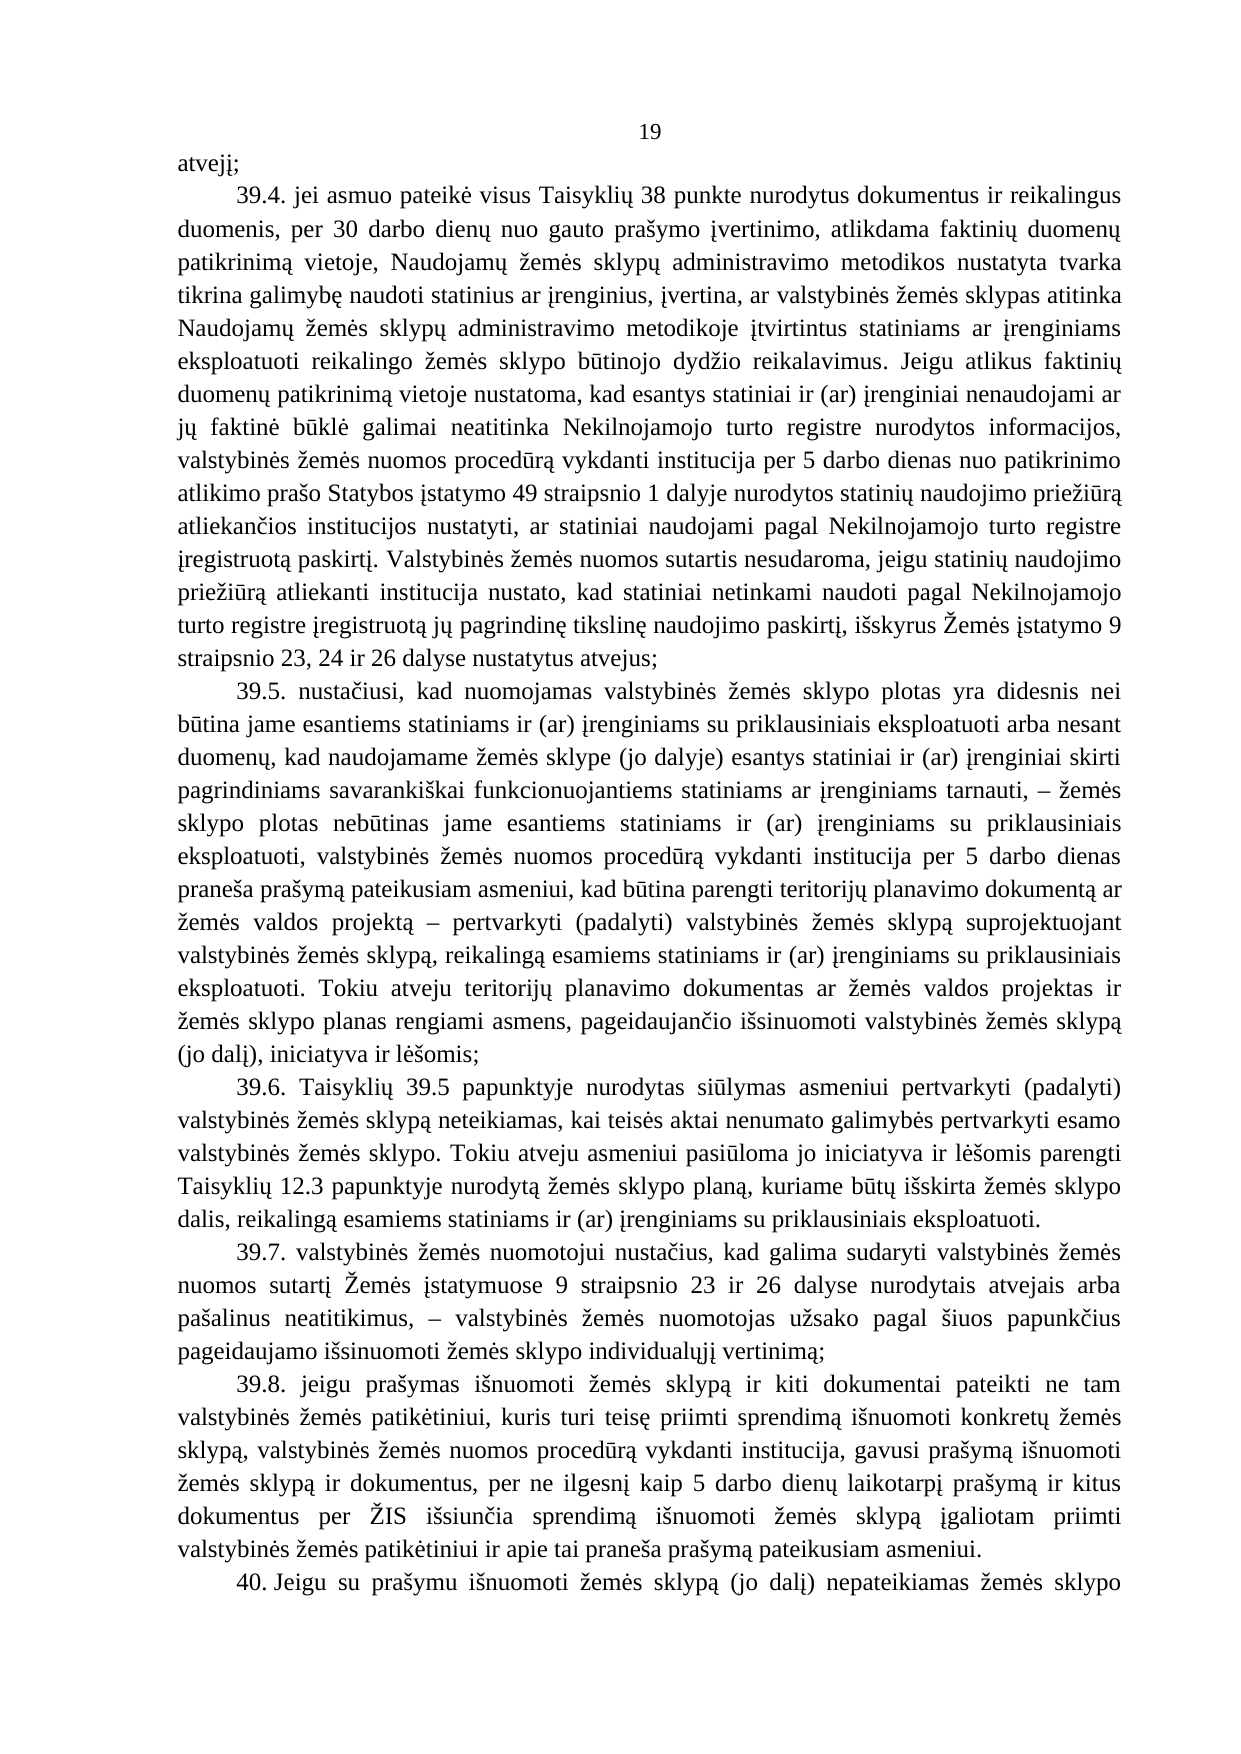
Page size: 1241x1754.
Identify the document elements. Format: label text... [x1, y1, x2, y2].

text 39.6. Taisyklių 39.5 papunktyje nurodytas siūlymas asmeniui pertvarkyti (padalyti) valstybinės žemės sklypą neteikiamas, kai teisės aktai nenumato galimybės pertvarkyti esamo valstybinės žemės sklypo. Tokiu atveju asmeniui pasiūloma jo iniciatyva ir lėšomis parengti Taisyklių 12.3 papunktyje nurodytą žemės sklypo planą, kuriame būtų išskirta žemės sklypo dalis, reikalingą esamiems statiniams ir (ar) įrenginiams su priklausiniais eksploatuoti. [177, 1072, 1122, 1233]
text 39.7. valstybinės žemės nuomotojui nustačius, kad galima sudaryti valstybinės žemės nuomos sutartį Žemės įstatymuose 9 straipsnio 23 ir 26 dalyse nurodytais atvejais arba pašalinus neatitikimus, – valstybinės žemės nuomotojas užsako pagal šiuos papunkčius pageidaujamo išsinuomoti žemės sklypo individualųjį vertinimą; [177, 1237, 1122, 1365]
text 40. Jeigu su prašymu išnuomoti žemės sklypą (jo dalį) nepateikiamas žemės sklypo [177, 1567, 1122, 1596]
text atvejį; [177, 148, 1122, 176]
text 39.5. nustačiusi, kad nuomojamas valstybinės žemės sklypo plotas yra didesnis nei būtina jame esantiems statiniams ir (ar) įrenginiams su priklausiniais eksploatuoti arba nesant duomenų, kad naudojamame žemės sklype (jo dalyje) esantys statiniai ir (ar) įrenginiai skirti pagrindiniams savarankiškai funkcionuojantiems statiniams ar įrenginiams tarnauti, – žemės sklypo plotas nebūtinas jame esantiems statiniams ir (ar) įrenginiams su priklausiniais eksploatuoti, valstybinės žemės nuomos procedūrą vykdanti institucija per 5 darbo dienas praneša prašymą pateikusiam asmeniui, kad būtina parengti teritorijų planavimo dokumentą ar žemės valdos projektą – pertvarkyti (padalyti) valstybinės žemės sklypą suprojektuojant valstybinės žemės sklypą, reikalingą esamiems statiniams ir (ar) įrenginiams su priklausiniais eksploatuoti. Tokiu atveju teritorijų planavimo dokumentas ar žemės valdos projektas ir žemės sklypo planas rengiami asmens, pageidaujančio išsinuomoti valstybinės žemės sklypą (jo dalį), iniciatyva ir lėšomis; [177, 676, 1122, 1068]
text 39.4. jei asmuo pateikė visus Taisyklių 38 punkte nurodytus dokumentus ir reikalingus duomenis, per 30 darbo dienų nuo gauto prašymo įvertinimo, atlikdama faktinių duomenų patikrinimą vietoje, Naudojamų žemės sklypų administravimo metodikos nustatyta tvarka tikrina galimybę naudoti statinius ar įrenginius, įvertina, ar valstybinės žemės sklypas atitinka Naudojamų žemės sklypų administravimo metodikoje įtvirtintus statiniams ar įrenginiams eksploatuoti reikalingo žemės sklypo būtinojo dydžio reikalavimus. Jeigu atlikus faktinių duomenų patikrinimą vietoje nustatoma, kad esantys statiniai ir (ar) įrenginiai nenaudojami ar jų faktinė būklė galimai neatitinka Nekilnojamojo turto registre nurodytos informacijos, valstybinės žemės nuomos procedūrą vykdanti institucija per 5 darbo dienas nuo patikrinimo atlikimo prašo Statybos įstatymo 49 straipsnio 1 dalyje nurodytos statinių naudojimo priežiūrą atliekančios institucijos nustatyti, ar statiniai naudojami pagal Nekilnojamojo turto registre įregistruotą paskirtį. Valstybinės žemės nuomos sutartis nesudaroma, jeigu statinių naudojimo priežiūrą atliekanti institucija nustato, kad statiniai netinkami naudoti pagal Nekilnojamojo turto registre įregistruotą jų pagrindinę tikslinę naudojimo paskirtį, išskyrus Žemės įstatymo 9 straipsnio 23, 24 ir 26 dalyse nustatytus atvejus; [177, 181, 1122, 672]
text 39.8. jeigu prašymas išnuomoti žemės sklypą ir kiti dokumentai pateikti ne tam valstybinės žemės patikėtiniui, kuris turi teisę priimti sprendimą išnuomoti konkretų žemės sklypą, valstybinės žemės nuomos procedūrą vykdanti institucija, gavusi prašymą išnuomoti žemės sklypą ir dokumentus, per ne ilgesnį kaip 5 darbo dienų laikotarpį prašymą ir kitus dokumentus per ŽIS išsiunčia sprendimą išnuomoti žemės sklypą įgaliotam priimti valstybinės žemės patikėtiniui ir apie tai praneša prašymą pateikusiam asmeniui. [177, 1369, 1122, 1563]
